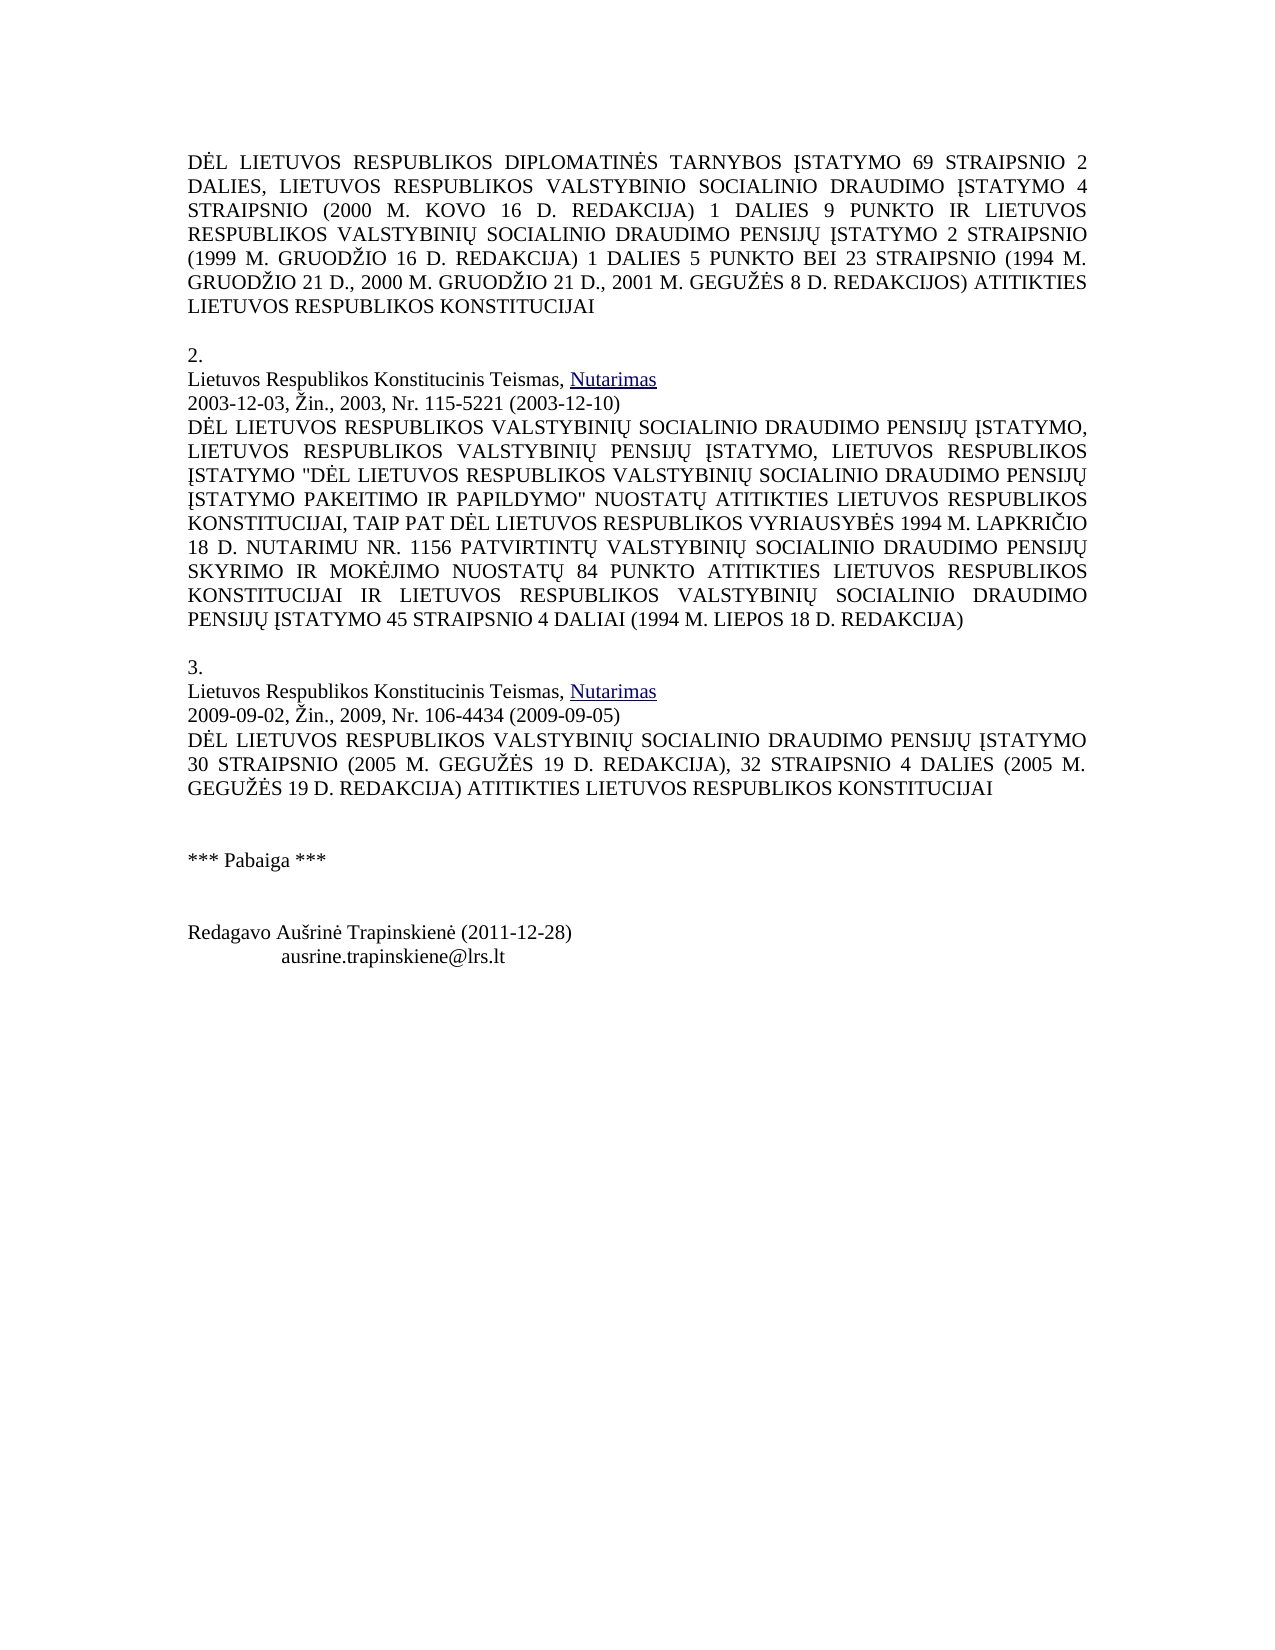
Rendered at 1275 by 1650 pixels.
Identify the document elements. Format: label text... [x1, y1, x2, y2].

text ausrine.trapinskiene@lrs.lt [187, 944, 1088, 968]
text 2003-12-03, Žin., 2003, Nr. 115-5221 (2003-12-10) [187, 391, 1088, 415]
text 2. [187, 342, 1088, 367]
text DĖL LIETUVOS RESPUBLIKOS VALSTYBINIŲ SOCIALINIO DRAUDIMO PENSIJŲ ĮSTATYMO, LIETUVOS RESPUBLIKOS VALSTYBINIŲ PENSIJŲ ĮSTATYMO, LIETUVOS RESPUBLIKOS ĮSTATYMO "DĖL LIETUVOS RESPUBLIKOS VALSTYBINIŲ SOCIALINIO DRAUDIMO PENSIJŲ ĮSTATYMO PAKEITIMO IR PAPILDYMO" NUOSTATŲ ATITIKTIES LIETUVOS RESPUBLIKOS KONSTITUCIJAI, TAIP PAT DĖL LIETUVOS RESPUBLIKOS VYRIAUSYBĖS 1994 M. LAPKRIČIO 18 D. NUTARIMU NR. 1156 PATVIRTINTŲ VALSTYBINIŲ SOCIALINIO DRAUDIMO PENSIJŲ SKYRIMO IR MOKĖJIMO NUOSTATŲ 84 PUNKTO ATITIKTIES LIETUVOS RESPUBLIKOS KONSTITUCIJAI IR LIETUVOS RESPUBLIKOS VALSTYBINIŲ SOCIALINIO DRAUDIMO PENSIJŲ ĮSTATYMO 45 STRAIPSNIO 4 DALIAI (1994 M. LIEPOS 18 D. REDAKCIJA) [187, 415, 1088, 631]
text DĖL LIETUVOS RESPUBLIKOS DIPLOMATINĖS TARNYBOS ĮSTATYMO 69 STRAIPSNIO 2 DALIES, LIETUVOS RESPUBLIKOS VALSTYBINIO SOCIALINIO DRAUDIMO ĮSTATYMO 4 STRAIPSNIO (2000 M. KOVO 16 D. REDAKCIJA) 1 DALIES 9 PUNKTO IR LIETUVOS RESPUBLIKOS VALSTYBINIŲ SOCIALINIO DRAUDIMO PENSIJŲ ĮSTATYMO 2 STRAIPSNIO (1999 M. GRUODŽIO 16 D. REDAKCIJA) 1 DALIES 5 PUNKTO BEI 23 STRAIPSNIO (1994 M. GRUODŽIO 21 D., 2000 M. GRUODŽIO 21 D., 2001 M. GEGUŽĖS 8 D. REDAKCIJOS) ATITIKTIES LIETUVOS RESPUBLIKOS KONSTITUCIJAI [187, 150, 1088, 318]
text Lietuvos Respublikos Konstitucinis Teismas, Nutarimas [187, 367, 1088, 391]
text Lietuvos Respublikos Konstitucinis Teismas, Nutarimas [187, 679, 1087, 703]
text Redagavo Aušrinė Trapinskienė (2011-12-28) [187, 920, 1088, 944]
text 2009-09-02, Žin., 2009, Nr. 106-4434 (2009-09-05) [187, 703, 1087, 727]
text *** Pabaiga *** [187, 848, 1088, 872]
text 3. [187, 655, 1087, 679]
text DĖL LIETUVOS RESPUBLIKOS VALSTYBINIŲ SOCIALINIO DRAUDIMO PENSIJŲ ĮSTATYMO 30 STRAIPSNIO (2005 M. GEGUŽĖS 19 D. REDAKCIJA), 32 STRAIPSNIO 4 DALIES (2005 M. GEGUŽĖS 19 D. REDAKCIJA) ATITIKTIES LIETUVOS RESPUBLIKOS KONSTITUCIJAI [187, 727, 1087, 800]
